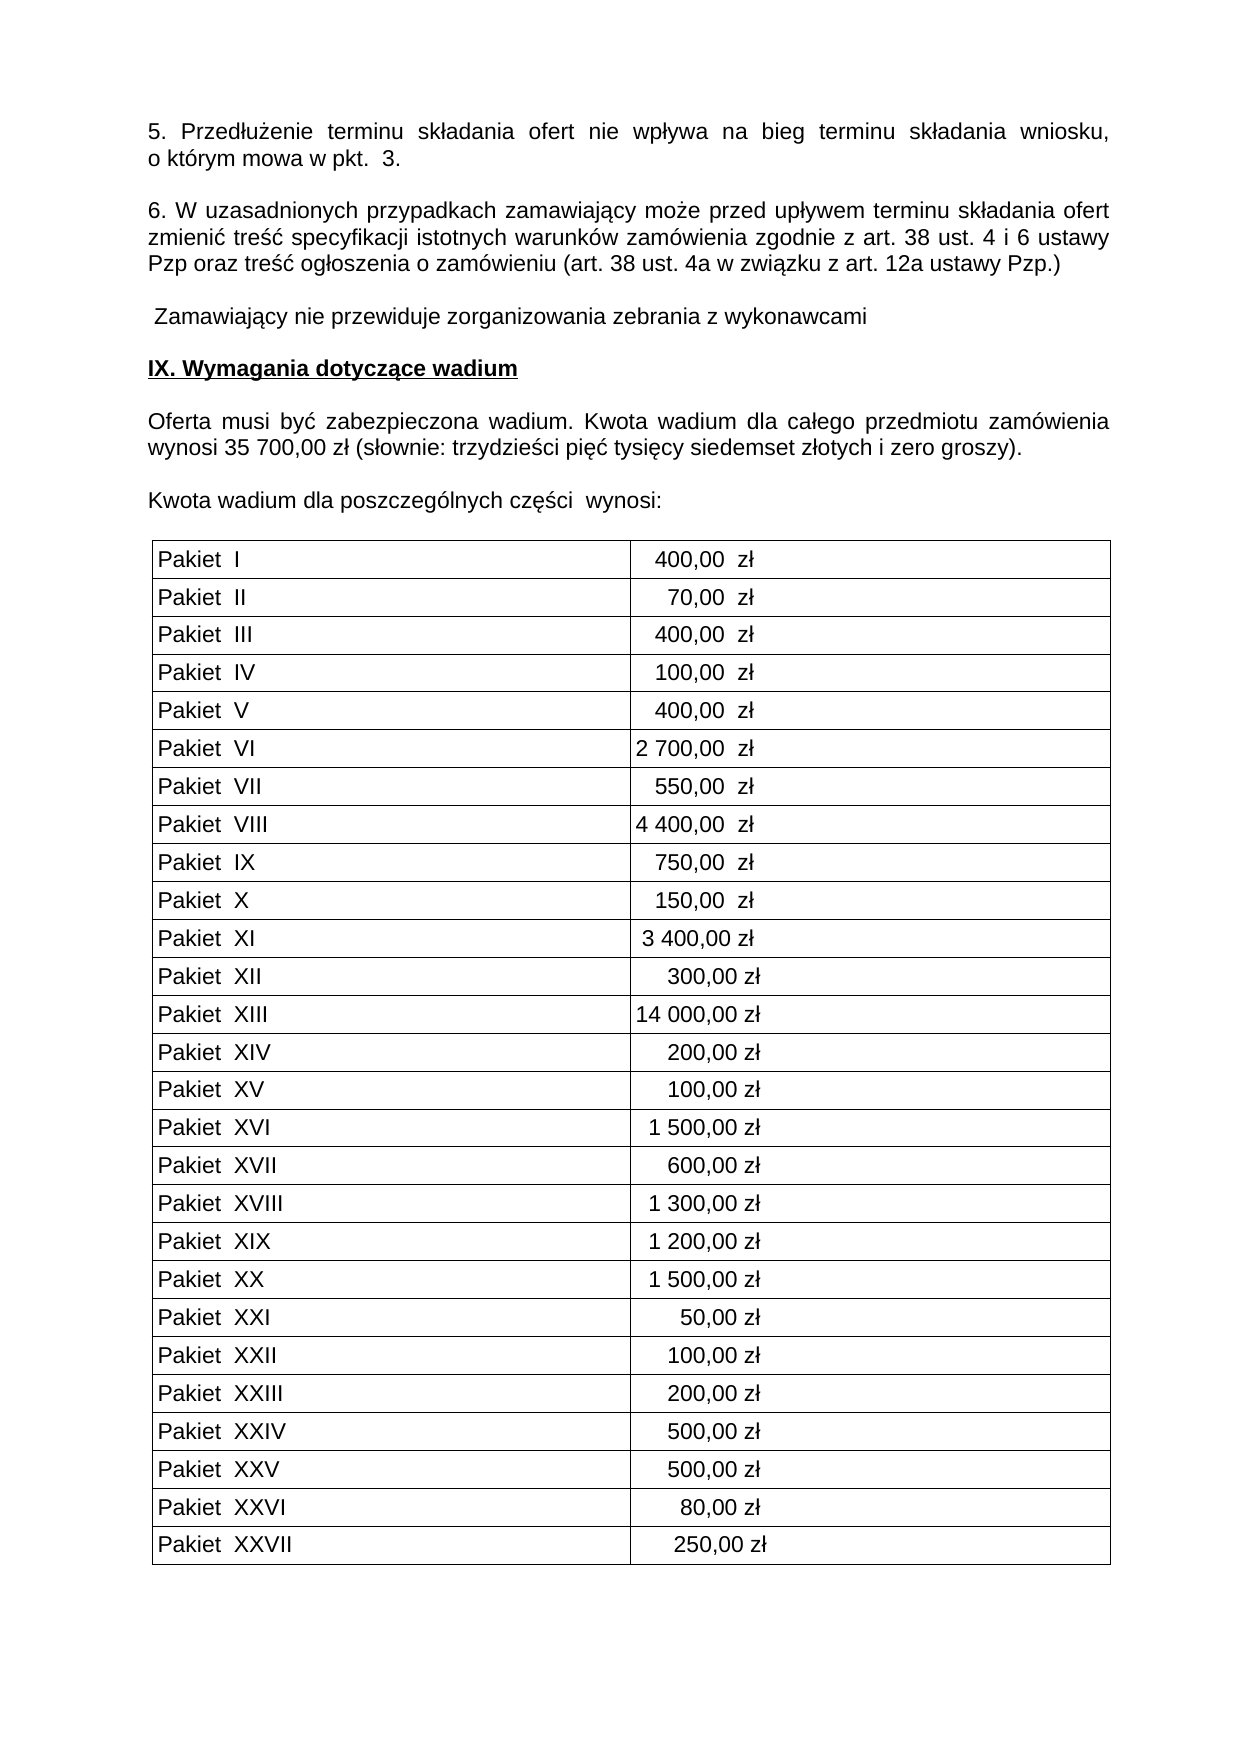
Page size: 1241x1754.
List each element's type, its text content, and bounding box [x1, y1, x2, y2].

table_cell 550,00 zł [631, 768, 1110, 805]
table_cell 200,00 zł [631, 1375, 1110, 1412]
table_cell 500,00 zł [631, 1413, 1110, 1450]
table_cell Pakiet VII [153, 768, 630, 805]
table_cell Pakiet XXV [153, 1451, 630, 1488]
table_cell 150,00 zł [631, 882, 1110, 919]
table_header 400,00 zł [631, 541, 1110, 578]
table_cell 1 500,00 zł [631, 1110, 1110, 1146]
table_cell 600,00 zł [631, 1147, 1110, 1184]
text Oferta musi być zabezpieczona wadium. Kwota wadium dla całego przedmiotu zamówienia wynosi 35 700,00 zł (słownie: trzydzieści pięć tysięcy siedemset złotych i zero groszy). [148, 408, 1110, 461]
table_cell Pakiet IV [153, 655, 630, 691]
table_cell Pakiet XXIV [153, 1413, 630, 1450]
table_cell 100,00 zł [631, 1072, 1110, 1108]
text IX. Wymagania dotyczące wadium [148, 355, 1110, 382]
table_cell Pakiet XII [153, 958, 630, 995]
table_cell Pakiet XVIII [153, 1185, 630, 1222]
table_cell 400,00 zł [631, 617, 1110, 653]
table_cell 400,00 zł [631, 692, 1110, 729]
table_cell 750,00 zł [631, 844, 1110, 881]
table_cell Pakiet XVII [153, 1147, 630, 1184]
text 6. W uzasadnionych przypadkach zamawiający może przed upływem terminu składania ofert zmienić treść specyfikacji istotnych warunków zamówienia zgodnie z art. 38 ust. 4 i 6 ustawy Pzp oraz treść ogłoszenia o zamówieniu (art. 38 ust. 4a w związku z art. 12a ustawy Pzp.) [148, 197, 1110, 276]
table_cell 70,00 zł [631, 579, 1110, 616]
table_cell 1 500,00 zł [631, 1261, 1110, 1298]
table_cell Pakiet VIII [153, 806, 630, 843]
table_cell 3 400,00 zł [631, 920, 1110, 957]
table_cell Pakiet XXVII [153, 1527, 630, 1563]
table_cell 2 700,00 zł [631, 730, 1110, 767]
table_cell Pakiet XXIII [153, 1375, 630, 1412]
table_header Pakiet I [153, 541, 630, 578]
table_cell 80,00 zł [631, 1489, 1110, 1526]
table_cell Pakiet IX [153, 844, 630, 881]
table_cell 300,00 zł [631, 958, 1110, 995]
text 5. Przedłużenie terminu składania ofert nie wpływa na bieg terminu składania wniosku, o którym mowa w pkt. 3. [148, 118, 1110, 171]
table_cell 100,00 zł [631, 655, 1110, 691]
table_cell 200,00 zł [631, 1034, 1110, 1071]
table_cell 100,00 zł [631, 1337, 1110, 1374]
table_cell Pakiet XX [153, 1261, 630, 1298]
table_cell Pakiet XIX [153, 1223, 630, 1260]
table_cell 1 200,00 zł [631, 1223, 1110, 1260]
table_cell Pakiet XXII [153, 1337, 630, 1374]
table_cell Pakiet V [153, 692, 630, 729]
table_cell Pakiet XXI [153, 1299, 630, 1336]
table_cell 14 000,00 zł [631, 996, 1110, 1033]
table_cell Pakiet XIV [153, 1034, 630, 1071]
table_cell 500,00 zł [631, 1451, 1110, 1488]
table_cell Pakiet III [153, 617, 630, 653]
table_cell 1 300,00 zł [631, 1185, 1110, 1222]
table_cell 4 400,00 zł [631, 806, 1110, 843]
table_cell Pakiet XVI [153, 1110, 630, 1146]
table_cell Pakiet XIII [153, 996, 630, 1033]
table_cell Pakiet XI [153, 920, 630, 957]
table_cell Pakiet XXVI [153, 1489, 630, 1526]
table_cell Pakiet X [153, 882, 630, 919]
table_cell Pakiet XV [153, 1072, 630, 1108]
text Kwota wadium dla poszczególnych części wynosi: [148, 487, 1110, 513]
table_cell 250,00 zł [631, 1527, 1110, 1563]
text Zamawiający nie przewiduje zorganizowania zebrania z wykonawcami [148, 303, 1110, 329]
table_cell Pakiet II [153, 579, 630, 616]
table_cell Pakiet VI [153, 730, 630, 767]
table_cell 50,00 zł [631, 1299, 1110, 1336]
